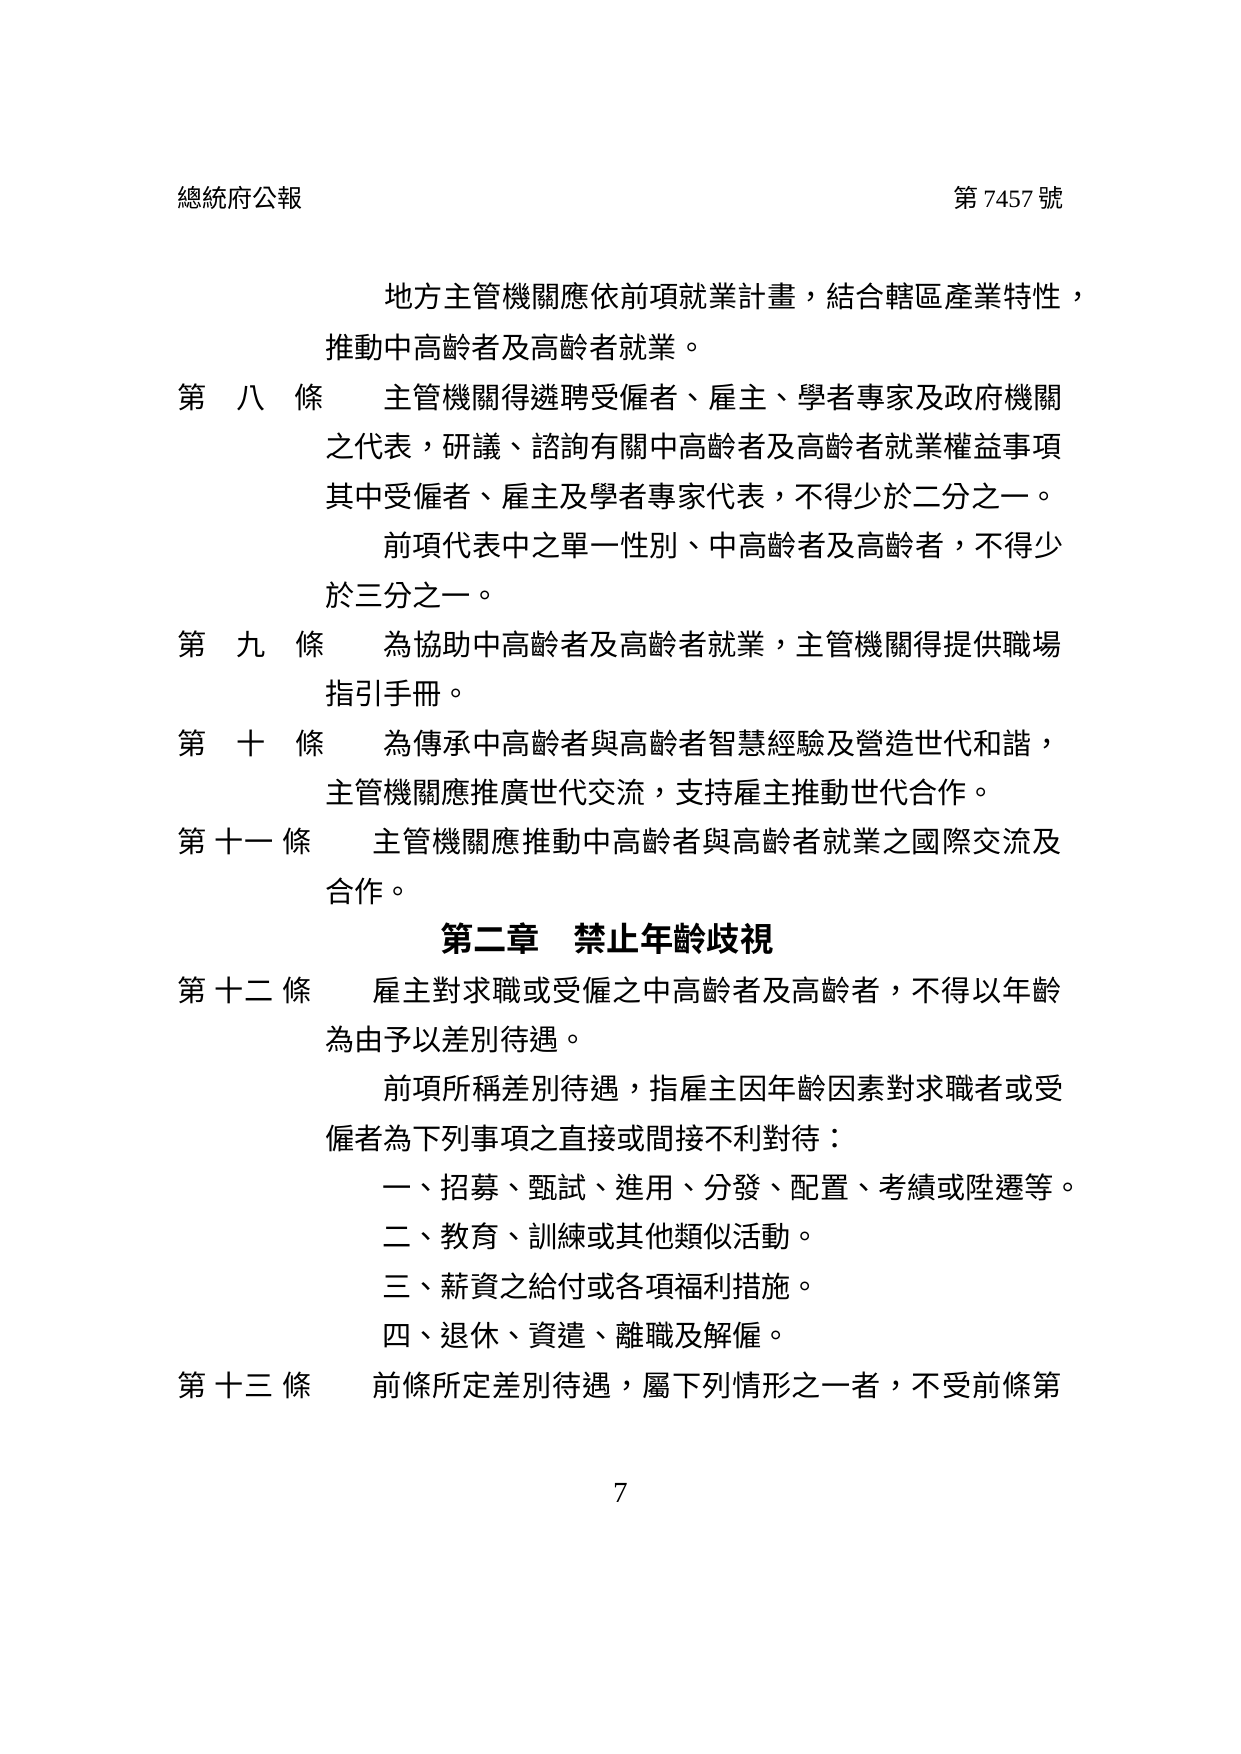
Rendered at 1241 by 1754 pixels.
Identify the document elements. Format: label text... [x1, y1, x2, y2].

text 地方主管機關應依前項就業計畫，結合轄區產業特性，推動中高齡者及高齡者就業。 [325, 266, 1063, 369]
text 第 九 條 為協助中高齡者及高齡者就業，主管機關得提供職場指引手冊。 [177, 616, 1063, 714]
text 三、薪資之給付或各項福利措施。 [382, 1258, 1063, 1307]
text 第 八 條 主管機關得遴聘受僱者、雇主、學者專家及政府機關之代表，研議、諮詢有關中高齡者及高齡者就業權益事項；其中受僱者、雇主及學者專家代表，不得少於二分之一。 [177, 369, 1063, 517]
text 第二章 禁止年齡歧視 [440, 912, 1063, 961]
text 一、招募、甄試、進用、分發、配置、考績或陞遷等。 [382, 1159, 1063, 1208]
text 第 十 條 為傳承中高齡者與高齡者智慧經驗及營造世代和諧，主管機關應推廣世代交流，支持雇主推動世代合作。 [177, 714, 1063, 813]
text 二、教育、訓練或其他類似活動。 [382, 1208, 1063, 1258]
text 第 十三 條 前條所定差別待遇，屬下列情形之一者，不受前條第 [177, 1356, 1063, 1406]
text 第 十二 條 雇主對求職或受僱之中高齡者及高齡者，不得以年齡為由予以差別待遇。 [177, 961, 1063, 1060]
text 前項所稱差別待遇，指雇主因年齡因素對求職者或受僱者為下列事項之直接或間接不利對待： [325, 1060, 1063, 1159]
text 四、退休、資遣、離職及解僱。 [382, 1307, 1063, 1356]
text 前項代表中之單一性別、中高齡者及高齡者，不得少於三分之一。 [325, 517, 1063, 616]
text 第 十一 條 主管機關應推動中高齡者與高齡者就業之國際交流及合作。 [177, 813, 1063, 912]
